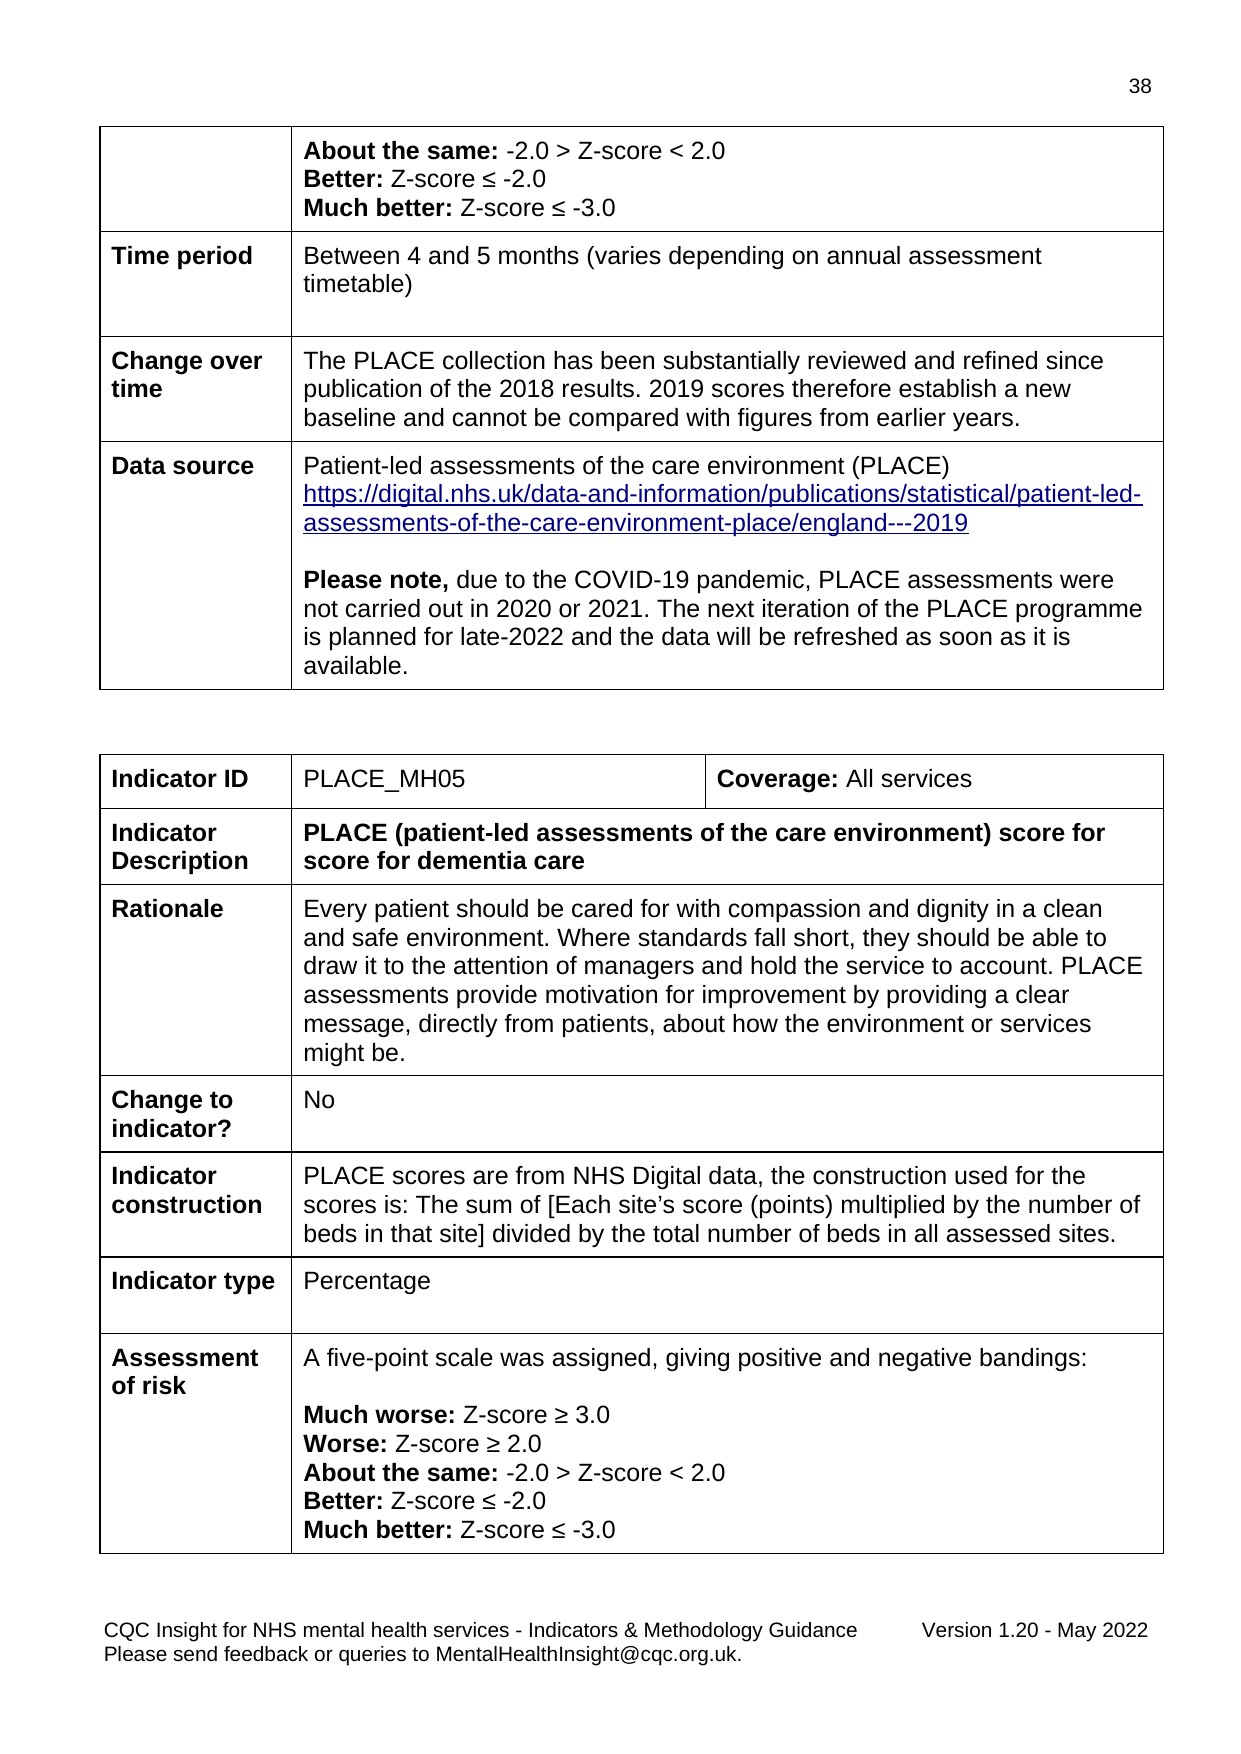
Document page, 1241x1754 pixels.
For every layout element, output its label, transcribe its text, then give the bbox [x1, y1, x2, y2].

table_cell [101, 127, 291, 231]
table_cell About the same: -2.0 > Z-score < 2.0 Better: Z-score ≤ -2.0 Much better: Z-score ≤ -3.0 [292, 127, 1163, 231]
table_header PLACE_MH05 [292, 755, 705, 808]
table_cell Indicator construction [101, 1153, 291, 1256]
table_cell Change over time [101, 337, 291, 441]
table_cell Percentage [292, 1258, 1163, 1333]
table_cell Change to indicator? [101, 1076, 291, 1151]
table_header Indicator ID [101, 755, 291, 808]
table_cell Every patient should be cared for with compassion and dignity in a clean and safe environment. Where standards fall short, they should be able to draw it to the attention of managers and hold the service to account. PLACE assessments provide motivation for improvement by providing a clear message, directly from patients, about how the environment or services might be. [292, 885, 1163, 1075]
table_cell Data source [101, 442, 291, 689]
table_cell Assessment of risk [101, 1334, 291, 1553]
table_cell Indicator type [101, 1258, 291, 1333]
table_cell Indicator Description [101, 809, 291, 884]
table_cell A five-point scale was assigned, giving positive and negative bandings: Much worse: Z-score ≥ 3.0 Worse: Z-score ≥ 2.0 About the same: -2.0 > Z-score < 2.0 Better: Z-score ≤ -2.0 Much better: Z-score ≤ -3.0 [292, 1334, 1163, 1553]
table_cell Patient-led assessments of the care environment (PLACE) https://digital.nhs.uk/data-and-information/publications/statistical/patient-led-assessments-of-the-care-environment-place/england---2019 Please note, due to the COVID-19 pandemic, PLACE assessments were not carried out in 2020 or 2021. The next iteration of the PLACE programme is planned for late-2022 and the data will be refreshed as soon as it is available. [292, 442, 1163, 689]
table_cell Time period [101, 232, 291, 336]
table_cell Between 4 and 5 months (varies depending on annual assessment timetable) [292, 232, 1163, 336]
table_cell No [292, 1076, 1163, 1151]
table_cell Rationale [101, 885, 291, 1075]
table_cell The PLACE collection has been substantially reviewed and refined since publication of the 2018 results. 2019 scores therefore establish a new baseline and cannot be compared with figures from earlier years. [292, 337, 1163, 441]
table_cell PLACE (patient-led assessments of the care environment) score for score for dementia care [292, 809, 1163, 884]
table_cell PLACE scores are from NHS Digital data, the construction used for the scores is: The sum of [Each site’s score (points) multiplied by the number of beds in that site] divided by the total number of beds in all assessed sites. [292, 1153, 1163, 1256]
table_header Coverage: All services [706, 755, 1163, 808]
